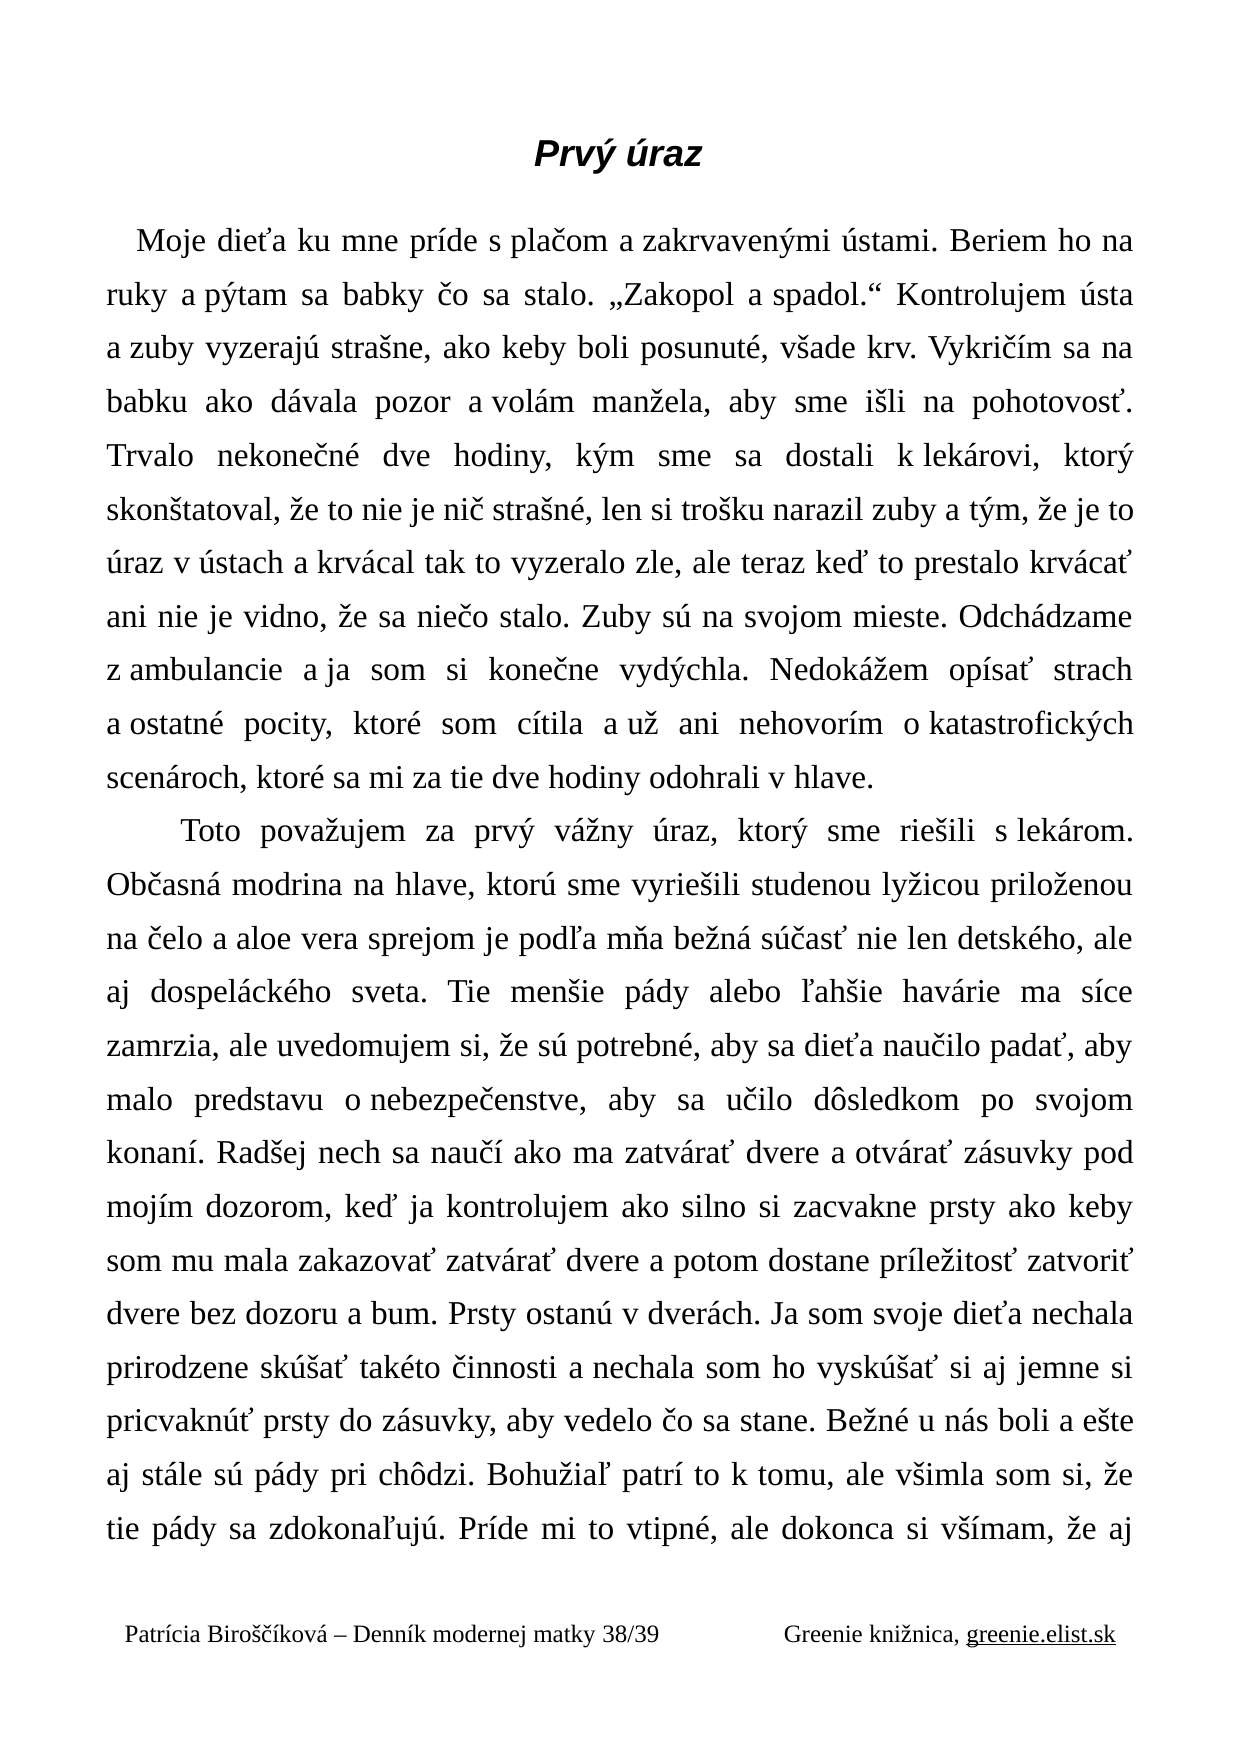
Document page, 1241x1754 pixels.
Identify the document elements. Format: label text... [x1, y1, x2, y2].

text Toto považujem za prvý vážny úraz, ktorý sme riešili s lekárom. Občasná modrina na hlave, ktorú sme vyriešili studenou lyžicou priloženou na čelo a aloe vera sprejom je podľa mňa bežná súčasť nie len detského, ale aj dospeláckého sveta. Tie menšie pády alebo ľahšie havárie ma síce zamrzia, ale uvedomujem si, že sú potrebné, aby sa dieťa naučilo padať, aby malo predstavu o nebezpečenstve, aby sa učilo dôsledkom po svojom konaní. Radšej nech sa naučí ako ma zatvárať dvere a otvárať zásuvky pod mojím dozorom, keď ja kontrolujem ako silno si zacvakne prsty ako keby som mu mala zakazovať zatvárať dvere a potom dostane príležitosť zatvoriť dvere bez dozoru a bum. Prsty ostanú v dverách. Ja som svoje dieťa nechala prirodzene skúšať takéto činnosti a nechala som ho vyskúšať si aj jemne si pricvaknúť prsty do zásuvky, aby vedelo čo sa stane. Bežné u nás boli a ešte aj stále sú pády pri chôdzi. Bohužiaľ patrí to k tomu, ale všimla som si, že tie pády sa zdokonaľujú. Príde mi to vtipné, ale dokonca si všímam, že aj [106, 811, 1134, 1546]
text Moje dieťa ku mne príde s plačom a zakrvavenými ústami. Beriem ho na ruky a pýtam sa babky čo sa stalo. „Zakopol a spadol.“ Kontrolujem ústa a zuby vyzerajú strašne, ako keby boli posunuté, všade krv. Vykričím sa na babku ako dávala pozor a volám manžela, aby sme išli na pohotovosť. Trvalo nekonečné dve hodiny, kým sme sa dostali k lekárovi, ktorý skonštatoval, že to nie je nič strašné, len si trošku narazil zuby a tým, že je to úraz v ústach a krvácal tak to vyzeralo zle, ale teraz keď to prestalo krvácať ani nie je vidno, že sa niečo stalo. Zuby sú na svojom mieste. Odchádzame z ambulancie a ja som si konečne vydýchla. Nedokážem opísať strach a ostatné pocity, ktoré som cítila a už ani nehovorím o katastrofických scenároch, ktoré sa mi za tie dve hodiny odohrali v hlave. [106, 221, 1134, 795]
subtitle Prvý úraz [106, 131, 1134, 174]
